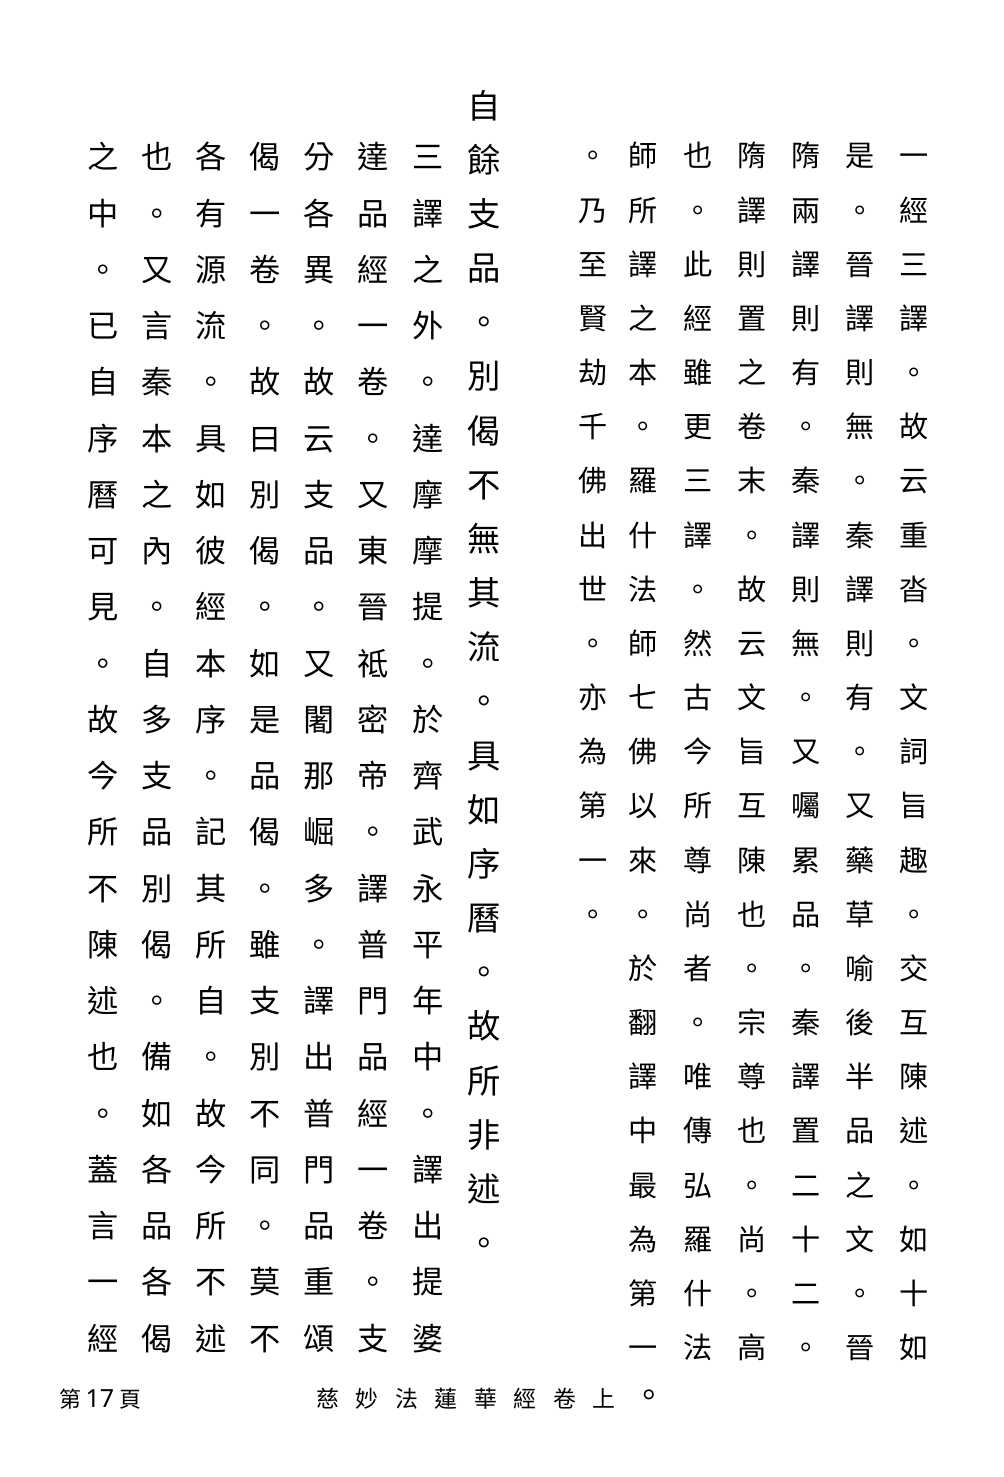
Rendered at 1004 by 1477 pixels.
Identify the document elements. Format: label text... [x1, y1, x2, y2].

text 自餘支品。別偈不無其流。具如序曆。故所非述。 [457, 88, 512, 1363]
text 一經三譯。故云重沓。文詞旨趣。交互陳述。如十如是。晉譯則無。秦譯則有。又藥草喻後半品之文。晉隋兩譯則有。秦譯則無。又囑累品。秦譯置二十二。隋譯則置之卷末。故云文旨互陳也。宗尊也。尚。高也。此經雖更三譯。然古今所尊尚者。唯傳弘羅什法師所譯之本。羅什法師七佛以來。於翻譯中最為第一。乃至賢劫千佛出世。亦為第一。 [566, 141, 945, 1363]
text 三譯之外。達摩摩提。於齊武永平年中。譯出提婆達品經一卷。又東晉祗密帝。譯普門品經一卷。支分各異。故云支品。又闍那崛多。譯出普門品重頌偈一卷。故曰別偈。如是品偈。雖支別不同。莫不各有源流。具如彼經本序。記其所自。故今所不述也。又言秦本之內。自多支品別偈。備如各品各偈之中。已自序曆可見。故今所不陳述也。蓋言一經之內。諸品為支品也。且律師作序。正為序於秦本。安得濫及別譯之品哉。讀者審之。 [78, 141, 457, 1363]
